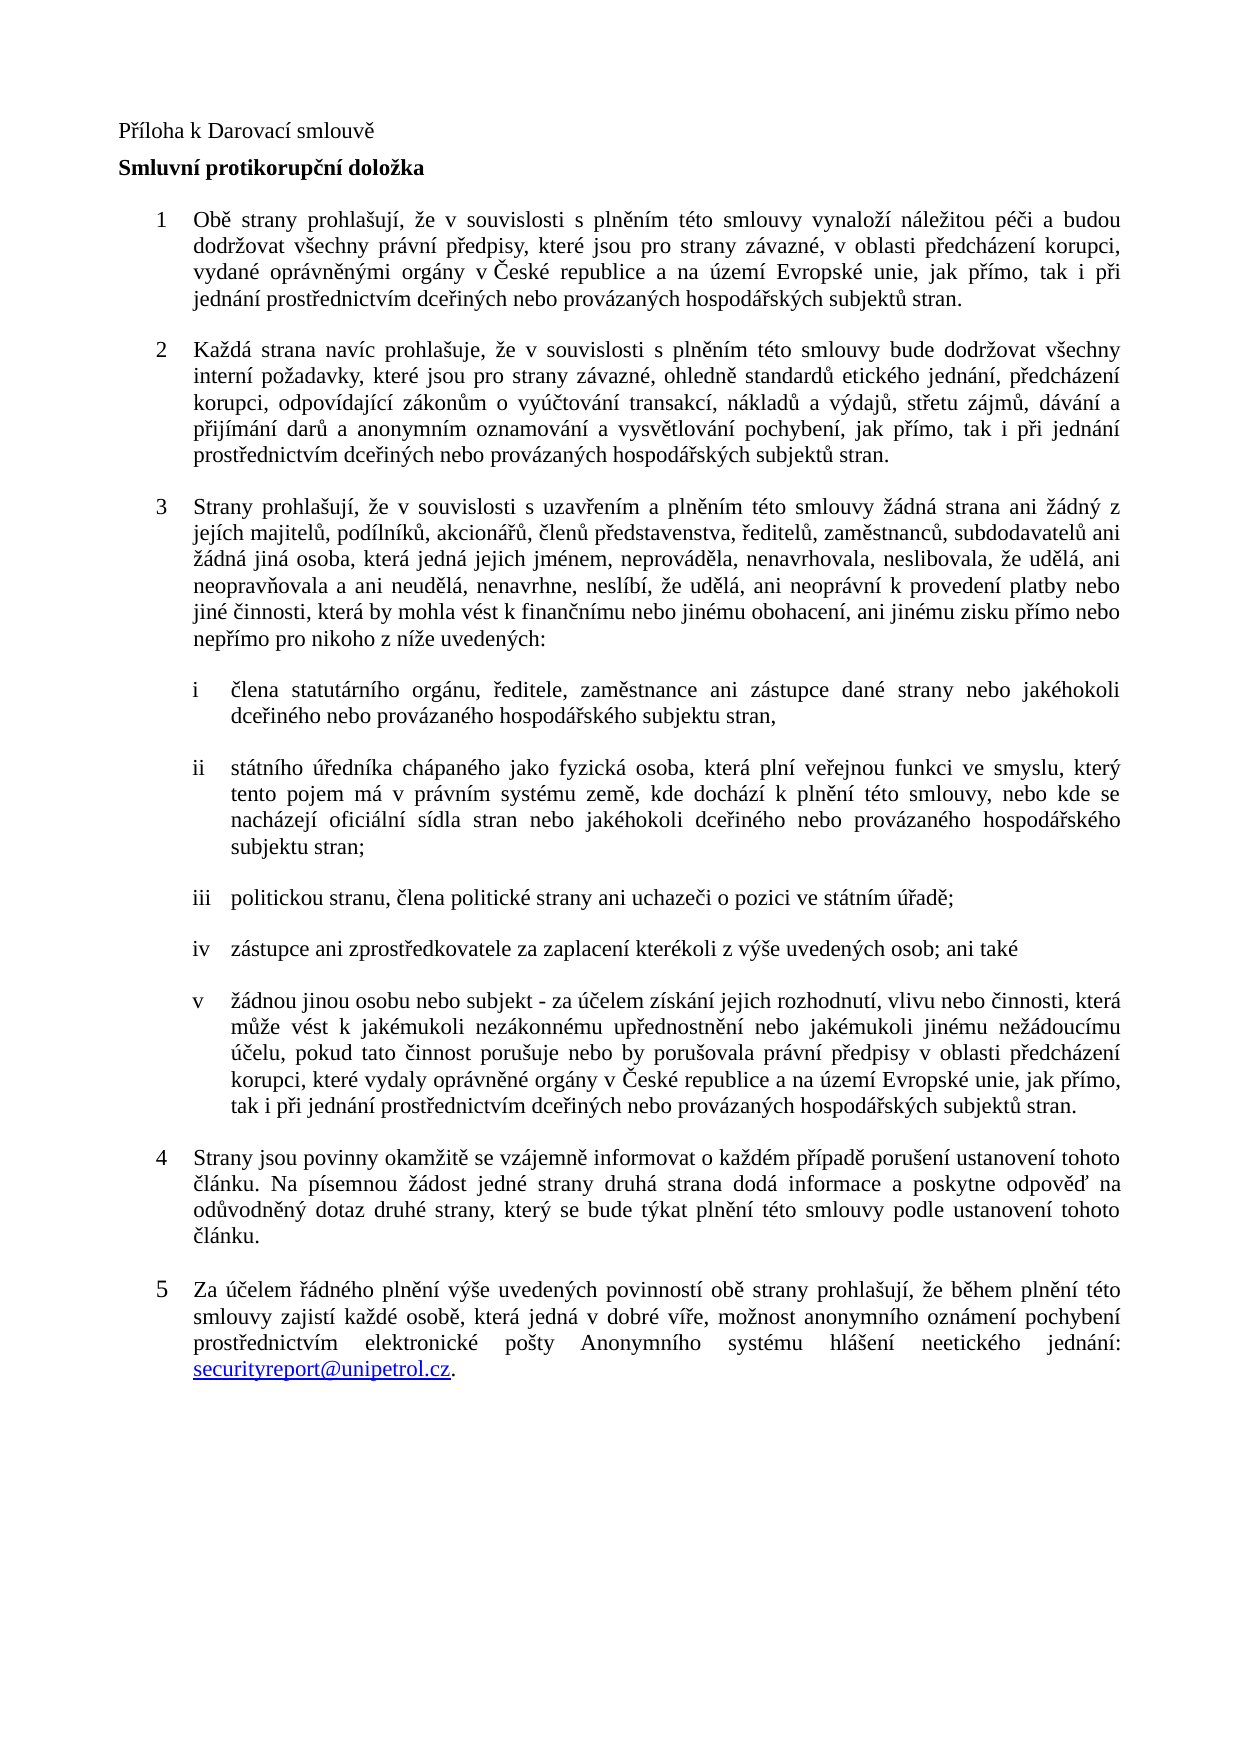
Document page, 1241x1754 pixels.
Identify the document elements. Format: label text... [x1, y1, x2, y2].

list Za účelem řádného plnění výše uvedených povinností obě strany prohlašují, že během plnění této smlouvy zajistí každé osobě, která jedná v dobré víře, možnost anonymního oznámení pochybení prostřednictvím elektronické pošty Anonymního systému hlášení neetického jednání: securityreport@unipetrol.cz. [156, 1274, 1122, 1382]
list žádnou jinou osobu nebo subjekt - za účelem získání jejich rozhodnutí, vlivu nebo činnosti, která může vést k jakémukoli nezákonnému upřednostnění nebo jakémukoli jinému nežádoucímu účelu, pokud tato činnost porušuje nebo by porušovala právní předpisy v oblasti předcházení korupci, které vydaly oprávněné orgány v České republice a na území Evropské unie, jak přímo, tak i při jednání prostřednictvím dceřiných nebo provázaných hospodářských subjektů stran. [192, 987, 1122, 1118]
list politickou stranu, člena politické strany ani uchazeči o pozici ve státním úřadě; [192, 884, 1122, 910]
text Smluvní protikorupční doložka [118, 156, 1122, 181]
list zástupce ani zprostředkovatele za zaplacení kterékoli z výše uvedených osob; ani také [192, 935, 1122, 962]
text Příloha k Darovací smlouvě [118, 118, 1122, 143]
list Každá strana navíc prohlašuje, že v souvislosti s plněním této smlouvy bude dodržovat všechny interní požadavky, které jsou pro strany závazné, ohledně standardů etického jednání, předcházení korupci, odpovídající zákonům o vyúčtování transakcí, nákladů a výdajů, střetu zájmů, dávání a přijímání darů a anonymním oznamování a vysvětlování pochybení, jak přímo, tak i při jednání prostřednictvím dceřiných nebo provázaných hospodářských subjektů stran. [156, 336, 1122, 468]
list Strany prohlašují, že v souvislosti s uzavřením a plněním této smlouvy žádná strana ani žádný z jejích majitelů, podílníků, akcionářů, členů představenstva, ředitelů, zaměstnanců, subdodavatelů ani žádná jiná osoba, která jedná jejich jménem, neprováděla, nenavrhovala, neslibovala, že udělá, ani neopravňovala a ani neudělá, nenavrhne, neslíbí, že udělá, ani neoprávní k provedení platby nebo jiné činnosti, která by mohla vést k finančnímu nebo jinému obohacení, ani jinému zisku přímo nebo nepřímo pro nikoho z níže uvedených: [156, 493, 1122, 651]
list Strany jsou povinny okamžitě se vzájemně informovat o každém případě porušení ustanovení tohoto článku. Na písemnou žádost jedné strany druhá strana dodá informace a poskytne odpověď na odůvodněný dotaz druhé strany, který se bude týkat plnění této smlouvy podle ustanovení tohoto článku. [156, 1143, 1122, 1249]
list člena statutárního orgánu, ředitele, zaměstnance ani zástupce dané strany nebo jakéhokoli dceřiného nebo provázaného hospodářského subjektu stran, [192, 676, 1122, 729]
list Obě strany prohlašují, že v souvislosti s plněním této smlouvy vynaloží náležitou péči a budou dodržovat všechny právní předpisy, které jsou pro strany závazné, v oblasti předcházení korupci, vydané oprávněnými orgány v České republice a na území Evropské unie, jak přímo, tak i při jednání prostřednictvím dceřiných nebo provázaných hospodářských subjektů stran. [156, 206, 1122, 311]
list státního úředníka chápaného jako fyzická osoba, která plní veřejnou funkci ve smyslu, který tento pojem má v právním systému země, kde dochází k plnění této smlouvy, nebo kde se nacházejí oficiální sídla stran nebo jakéhokoli dceřiného nebo provázaného hospodářského subjektu stran; [192, 754, 1122, 859]
